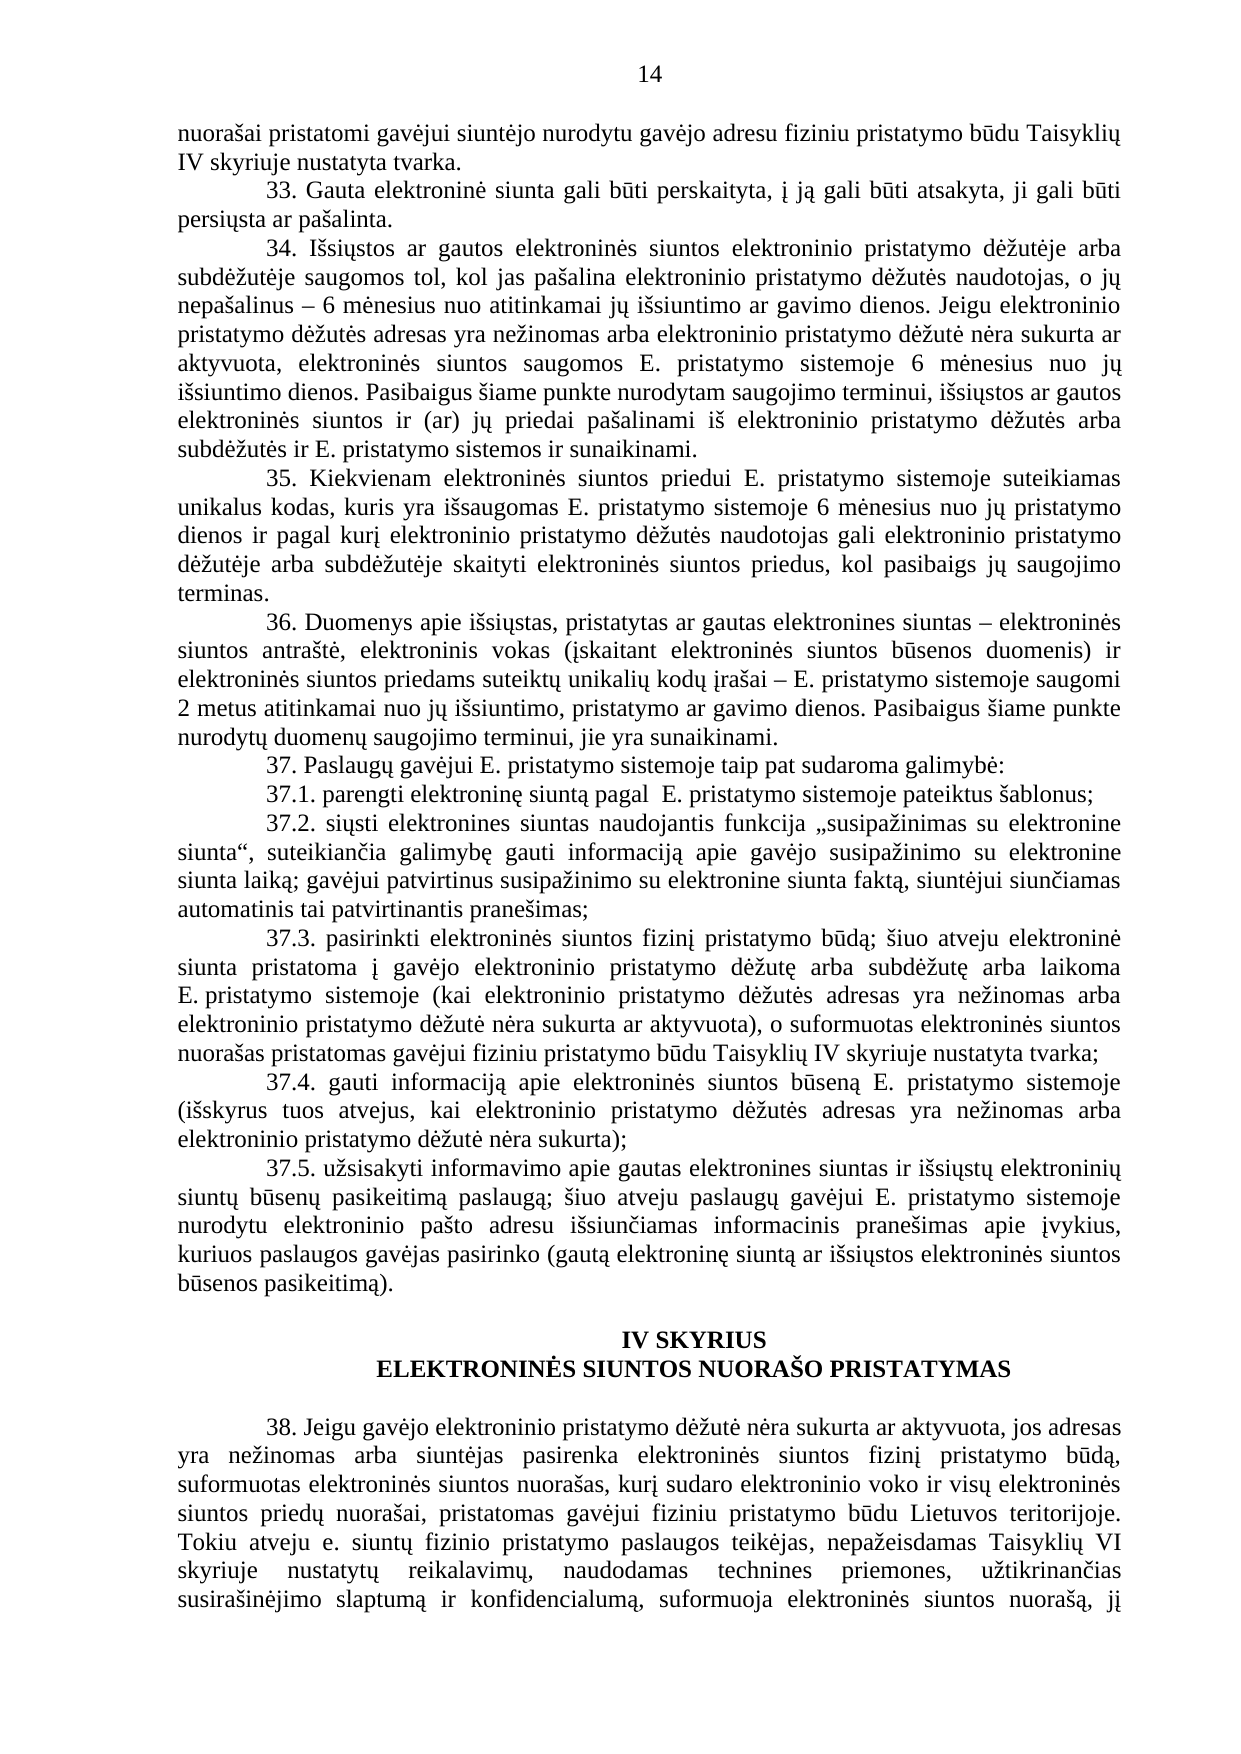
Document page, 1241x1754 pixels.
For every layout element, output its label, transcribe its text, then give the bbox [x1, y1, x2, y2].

text 34. Išsiųstos ar gautos elektroninės siuntos elektroninio pristatymo dėžutėje arba subdėžutėje saugomos tol, kol jas pašalina elektroninio pristatymo dėžutės naudotojas, o jų nepašalinus – 6 mėnesius nuo atitinkamai jų išsiuntimo ar gavimo dienos. Jeigu elektroninio pristatymo dėžutės adresas yra nežinomas arba elektroninio pristatymo dėžutė nėra sukurta ar aktyvuota, elektroninės siuntos saugomos E. pristatymo sistemoje 6 mėnesius nuo jų išsiuntimo dienos. Pasibaigus šiame punkte nurodytam saugojimo terminui, išsiųstos ar gautos elektroninės siuntos ir (ar) jų priedai pašalinami iš elektroninio pristatymo dėžutės arba subdėžutės ir E. pristatymo sistemos ir sunaikinami. [177, 233, 1122, 463]
text 37.3. pasirinkti elektroninės siuntos fizinį pristatymo būdą; šiuo atveju elektroninė siunta pristatoma į gavėjo elektroninio pristatymo dėžutę arba subdėžutę arba laikoma E. pristatymo sistemoje (kai elektroninio pristatymo dėžutės adresas yra nežinomas arba elektroninio pristatymo dėžutė nėra sukurta ar aktyvuota), o suformuotas elektroninės siuntos nuorašas pristatomas gavėjui fiziniu pristatymo būdu Taisyklių IV skyriuje nustatyta tvarka; [177, 923, 1122, 1067]
text 37.5. užsisakyti informavimo apie gautas elektronines siuntas ir išsiųstų elektroninių siuntų būsenų pasikeitimą paslaugą; šiuo atveju paslaugų gavėjui E. pristatymo sistemoje nurodytu elektroninio pašto adresu išsiunčiamas informacinis pranešimas apie įvykius, kuriuos paslaugos gavėjas pasirinko (gautą elektroninę siuntą ar išsiųstos elektroninės siuntos būsenos pasikeitimą). [177, 1153, 1122, 1297]
text 37.1. parengti elektroninę siuntą pagal E. pristatymo sistemoje pateiktus šablonus; [177, 779, 1122, 808]
text 35. Kiekvienam elektroninės siuntos priedui E. pristatymo sistemoje suteikiamas unikalus kodas, kuris yra išsaugomas E. pristatymo sistemoje 6 mėnesius nuo jų pristatymo dienos ir pagal kurį elektroninio pristatymo dėžutės naudotojas gali elektroninio pristatymo dėžutėje arba subdėžutėje skaityti elektroninės siuntos priedus, kol pasibaigs jų saugojimo terminas. [177, 463, 1122, 607]
text 33. Gauta elektroninė siunta gali būti perskaityta, į ją gali būti atsakyta, ji gali būti persiųsta ar pašalinta. [177, 176, 1122, 233]
text 37.2. siųsti elektronines siuntas naudojantis funkcija „susipažinimas su elektronine siunta“, suteikiančia galimybę gauti informaciją apie gavėjo susipažinimo su elektronine siunta laiką; gavėjui patvirtinus susipažinimo su elektronine siunta faktą, siuntėjui siunčiamas automatinis tai patvirtinantis pranešimas; [177, 808, 1122, 923]
text nuorašai pristatomi gavėjui siuntėjo nurodytu gavėjo adresu fiziniu pristatymo būdu Taisyklių IV skyriuje nustatyta tvarka. [177, 118, 1122, 176]
text 36. Duomenys apie išsiųstas, pristatytas ar gautas elektronines siuntas – elektroninės siuntos antraštė, elektroninis vokas (įskaitant elektroninės siuntos būsenos duomenis) ir elektroninės siuntos priedams suteiktų unikalių kodų įrašai – E. pristatymo sistemoje saugomi 2 metus atitinkamai nuo jų išsiuntimo, pristatymo ar gavimo dienos. Pasibaigus šiame punkte nurodytų duomenų saugojimo terminui, jie yra sunaikinami. [177, 607, 1122, 751]
text IV SKYRIUS [177, 1326, 1122, 1354]
text 37. Paslaugų gavėjui E. pristatymo sistemoje taip pat sudaroma galimybė: [177, 751, 1122, 779]
text ELEKTRONINĖS SIUNTOS NUORAŠO PRISTATYMAS [177, 1354, 1122, 1383]
text 38. Jeigu gavėjo elektroninio pristatymo dėžutė nėra sukurta ar aktyvuota, jos adresas yra nežinomas arba siuntėjas pasirenka elektroninės siuntos fizinį pristatymo būdą, suformuotas elektroninės siuntos nuorašas, kurį sudaro elektroninio voko ir visų elektroninės siuntos priedų nuorašai, pristatomas gavėjui fiziniu pristatymo būdu Lietuvos teritorijoje. Tokiu atveju e. siuntų fizinio pristatymo paslaugos teikėjas, nepažeisdamas Taisyklių VI skyriuje nustatytų reikalavimų, naudodamas technines priemones, užtikrinančias susirašinėjimo slaptumą ir konfidencialumą, suformuoja elektroninės siuntos nuorašą, jį [177, 1412, 1122, 1613]
text 37.4. gauti informaciją apie elektroninės siuntos būseną E. pristatymo sistemoje (išskyrus tuos atvejus, kai elektroninio pristatymo dėžutės adresas yra nežinomas arba elektroninio pristatymo dėžutė nėra sukurta); [177, 1067, 1122, 1153]
